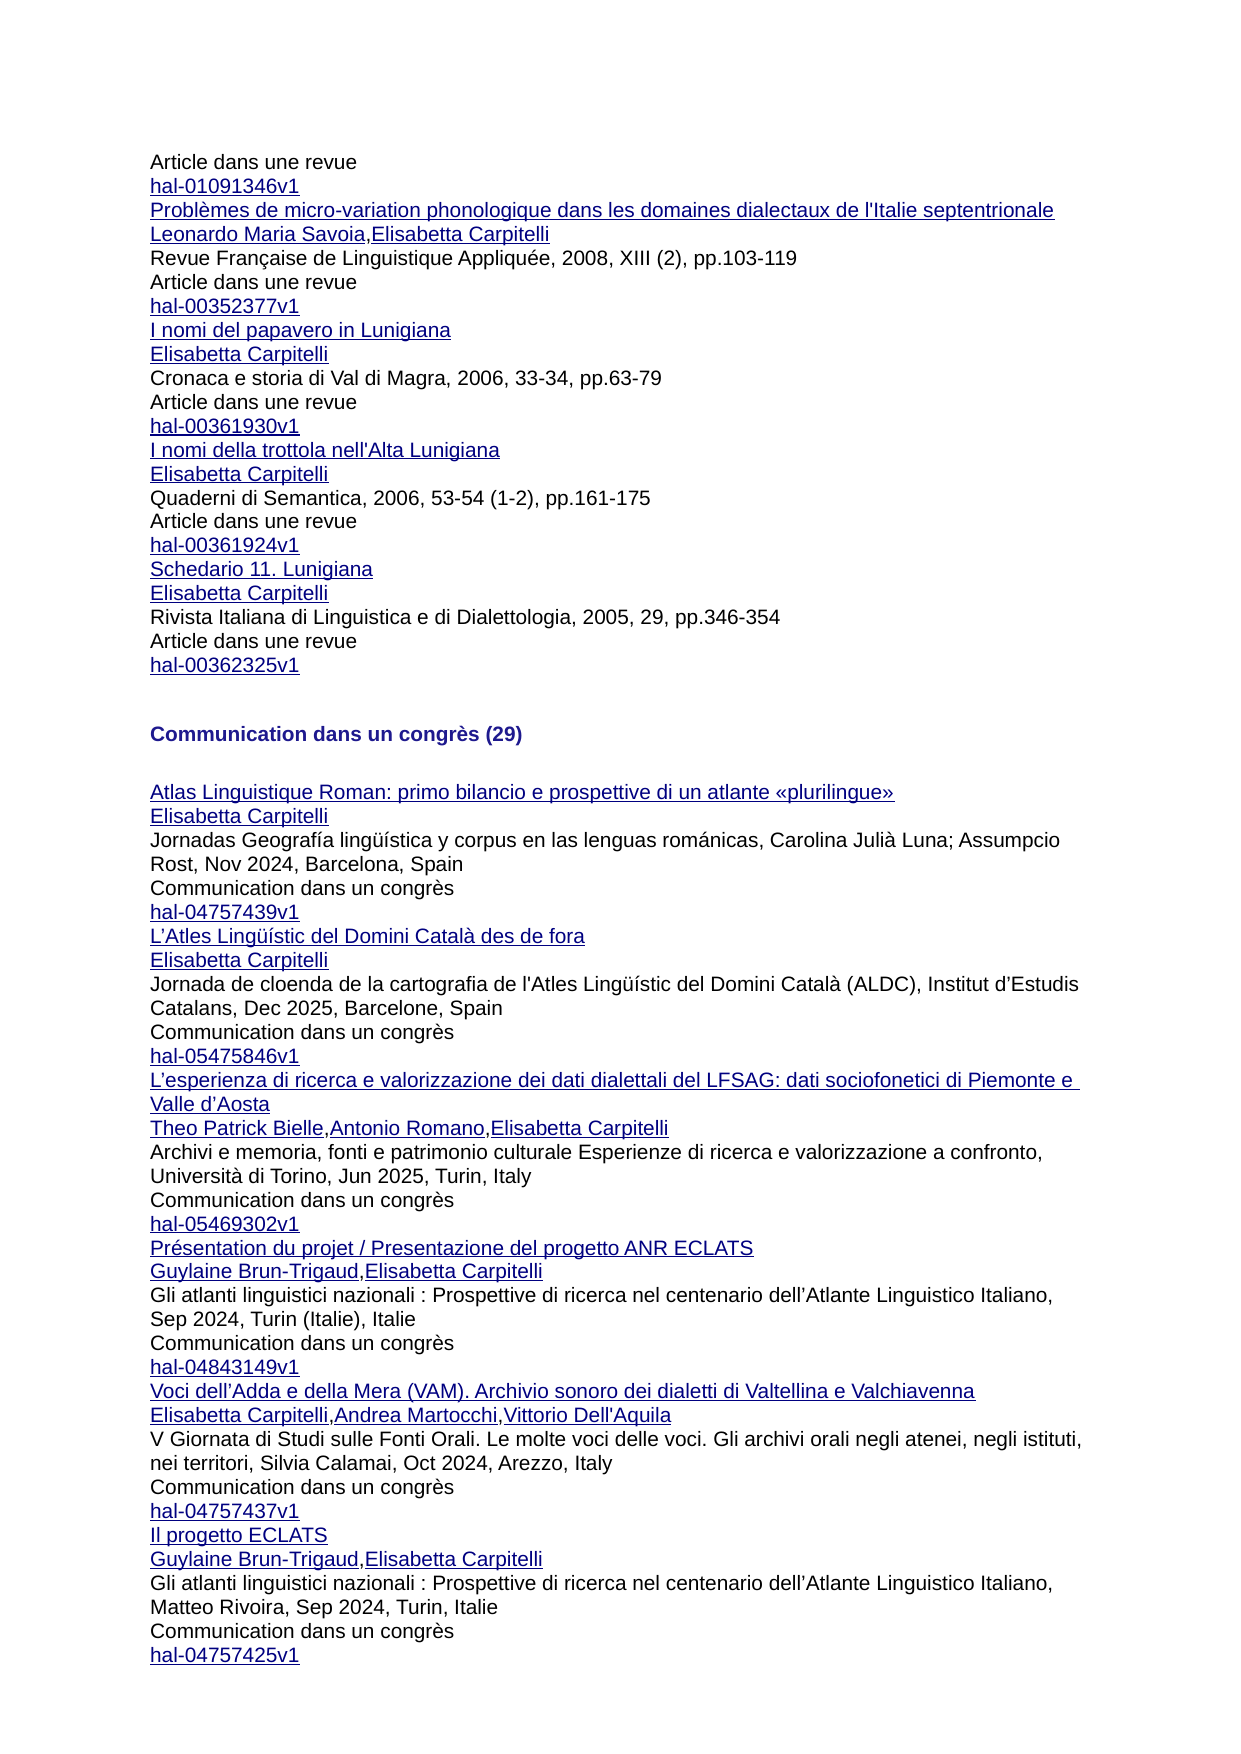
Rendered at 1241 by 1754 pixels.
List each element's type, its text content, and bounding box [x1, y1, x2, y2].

subtitle Communication dans un congrès (29) [150, 722, 1090, 746]
table_cell Schedario 11. Lunigiana Elisabetta Carpitelli Rivista Italiana di Linguistica e di Dialettologia, 2005, 29, pp.346-354 Article dans une revue hal-00362325v1 [150, 557, 1090, 677]
table_cell Article dans une revue hal-01091346v1 [150, 150, 1090, 198]
table_cell I nomi della trottola nell'Alta Lunigiana Elisabetta Carpitelli Quaderni di Semantica, 2006, 53-54 (1-2), pp.161-175 Article dans une revue hal-00361924v1 [150, 438, 1090, 557]
table_cell Il progetto ECLATS Guylaine Brun-Trigaud,Elisabetta Carpitelli Gli atlanti linguistici nazionali : Prospettive di ricerca nel centenario dell’Atlante Linguistico Italiano, Matteo Rivoira, Sep 2024, Turin, Italie Communication dans un congrès hal-04757425v1 [150, 1523, 1090, 1667]
table_cell Voci dell’Adda e della Mera (VAM). Archivio sonoro dei dialetti di Valtellina e Valchiavenna Elisabetta Carpitelli,Andrea Martocchi,Vittorio Dell'Aquila V Giornata di Studi sulle Fonti Orali. Le molte voci delle voci. Gli archivi orali negli atenei, negli istituti, nei territori, Silvia Calamai, Oct 2024, Arezzo, Italy Communication dans un congrès hal-04757437v1 [150, 1379, 1090, 1523]
table_cell L’Atles Lingüístic del Domini Català des de fora Elisabetta Carpitelli Jornada de cloenda de la cartografia de l'Atles Lingüístic del Domini Català (ALDC), Institut d’Estudis Catalans, Dec 2025, Barcelone, Spain Communication dans un congrès hal-05475846v1 [150, 924, 1090, 1068]
table_cell I nomi del papavero in Lunigiana Elisabetta Carpitelli Cronaca e storia di Val di Magra, 2006, 33-34, pp.63-79 Article dans une revue hal-00361930v1 [150, 318, 1090, 437]
table_cell Présentation du projet / Presentazione del progetto ANR ECLATS Guylaine Brun-Trigaud,Elisabetta Carpitelli Gli atlanti linguistici nazionali : Prospettive di ricerca nel centenario dell’Atlante Linguistico Italiano, Sep 2024, Turin (Italie), Italie Communication dans un congrès hal-04843149v1 [150, 1235, 1090, 1379]
table_cell Problèmes de micro-variation phonologique dans les domaines dialectaux de l'Italie septentrionale Leonardo Maria Savoia,Elisabetta Carpitelli Revue Française de Linguistique Appliquée, 2008, XIII (2), pp.103-119 Article dans une revue hal-00352377v1 [150, 198, 1090, 318]
table_header Atlas Linguistique Roman: primo bilancio e prospettive di un atlante «plurilingue» Elisabetta Carpitelli Jornadas Geografía lingüística y corpus en las lenguas románicas, Carolina Julià Luna; Assumpcio Rost, Nov 2024, Barcelona, Spain Communication dans un congrès hal-04757439v1 [150, 780, 1090, 924]
table_cell L’esperienza di ricerca e valorizzazione dei dati dialettali del LFSAG: dati sociofonetici di Piemonte e Valle d’Aosta Theo Patrick Bielle,Antonio Romano,Elisabetta Carpitelli Archivi e memoria, fonti e patrimonio culturale Esperienze di ricerca e valorizzazione a confronto, Università di Torino, Jun 2025, Turin, Italy Communication dans un congrès hal-05469302v1 [150, 1068, 1090, 1235]
